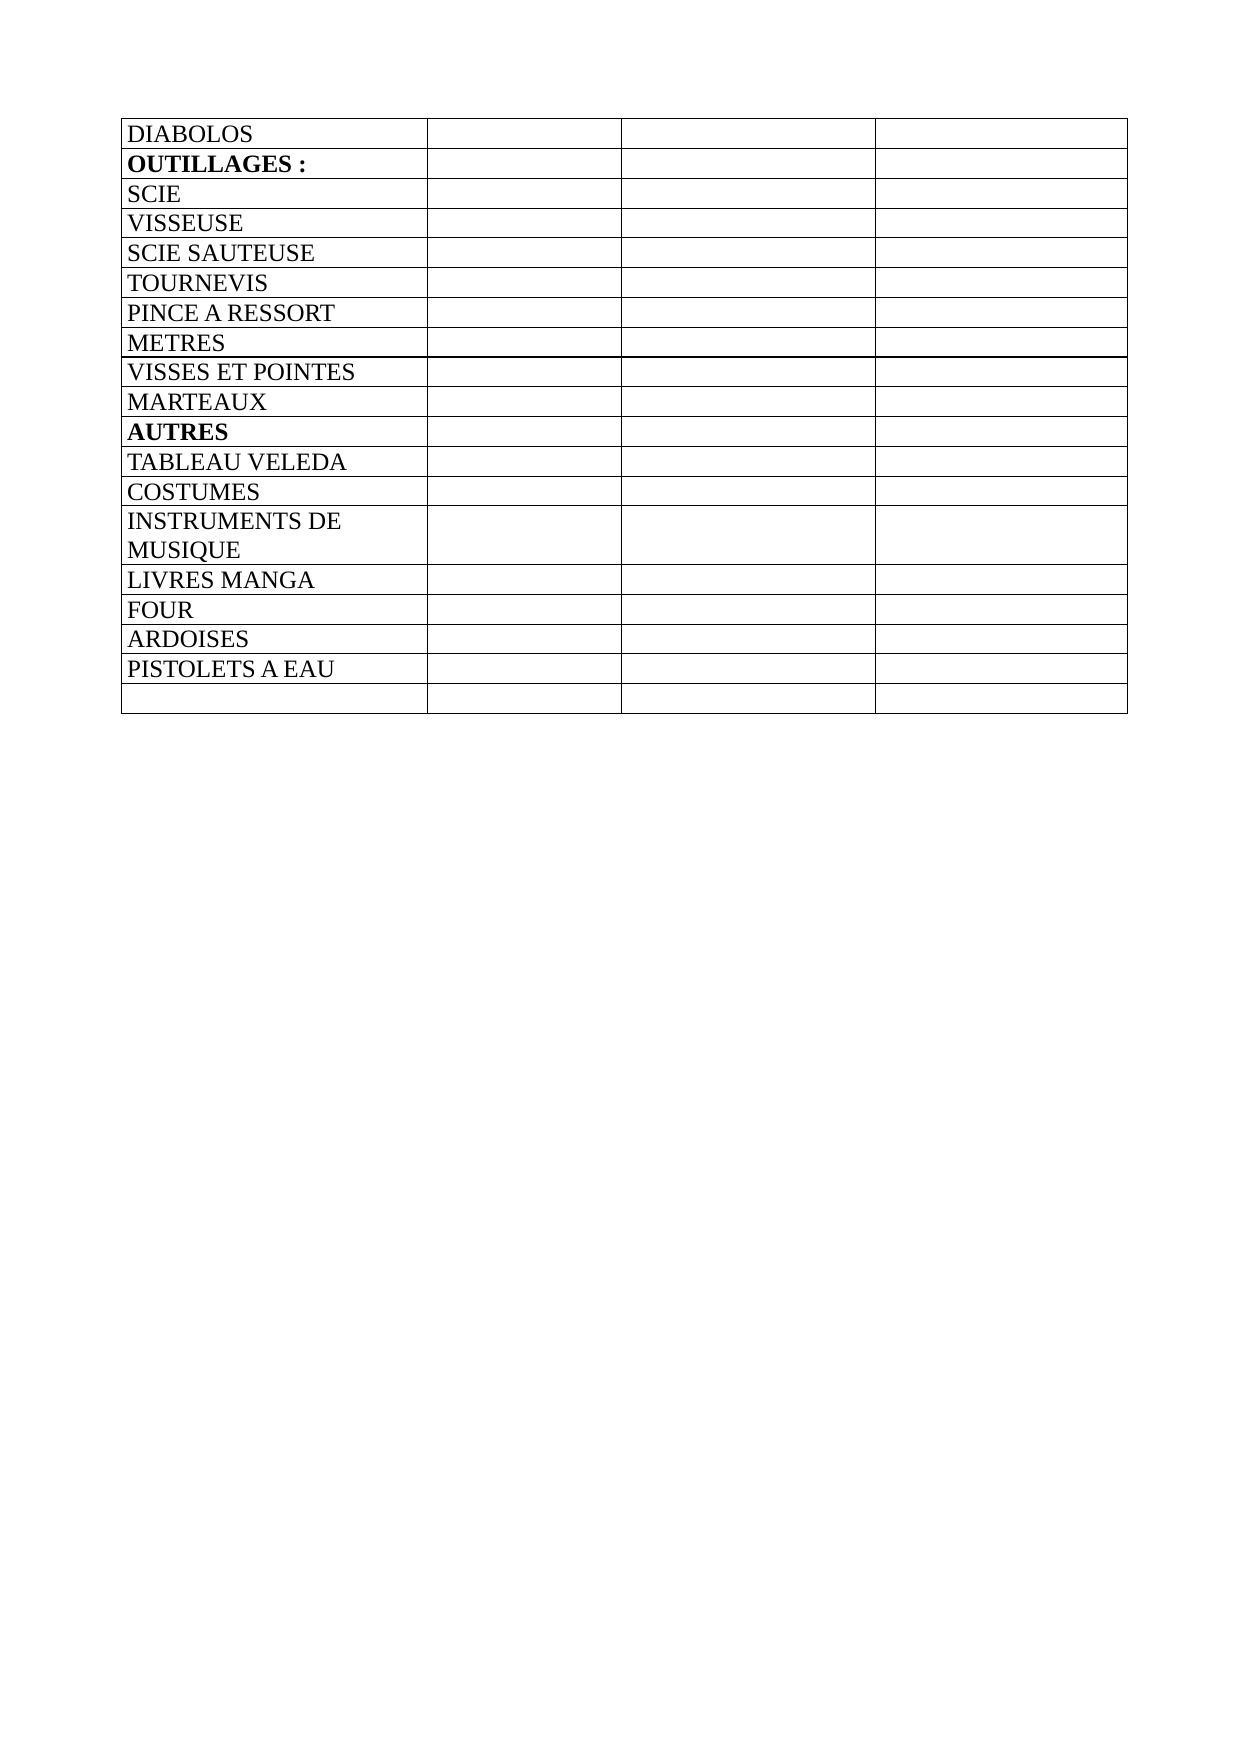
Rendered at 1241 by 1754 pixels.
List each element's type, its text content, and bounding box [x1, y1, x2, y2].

table_cell [428, 387, 621, 416]
table_cell [622, 358, 875, 386]
table_cell [622, 387, 875, 416]
table_cell [428, 684, 621, 713]
table_cell PISTOLETS A EAU [122, 654, 427, 683]
table_cell [876, 328, 1127, 356]
table_cell [622, 298, 875, 327]
table_cell [622, 625, 875, 653]
table_cell VISSES ET POINTES [122, 358, 427, 386]
table_cell [122, 684, 427, 713]
table_cell TABLEAU VELEDA [122, 447, 427, 476]
table_cell [428, 298, 621, 327]
table_cell DIABOLOS [122, 119, 427, 148]
table_cell COSTUMES [122, 477, 427, 505]
table_cell [428, 149, 621, 178]
table_cell [876, 654, 1127, 683]
table_cell VISSEUSE [122, 209, 427, 237]
table_cell SCIE [122, 179, 427, 207]
table_cell [622, 119, 875, 148]
table_cell [428, 565, 621, 594]
table_cell [876, 447, 1127, 476]
table_cell [428, 625, 621, 653]
table_cell [622, 238, 875, 267]
table_cell INSTRUMENTS DE MUSIQUE [122, 506, 427, 564]
table_cell [876, 179, 1127, 207]
table_cell [876, 119, 1127, 148]
table_cell [622, 565, 875, 594]
table_cell [428, 238, 621, 267]
table_cell [876, 477, 1127, 505]
table_cell [876, 298, 1127, 327]
table_cell TOURNEVIS [122, 268, 427, 297]
table_cell [876, 149, 1127, 178]
table_cell [876, 209, 1127, 237]
table_cell [876, 684, 1127, 713]
table_cell [428, 477, 621, 505]
table_cell PINCE A RESSORT [122, 298, 427, 327]
table_cell [428, 328, 621, 356]
table_cell [876, 417, 1127, 446]
table_cell [622, 684, 875, 713]
table_cell [622, 595, 875, 623]
table_cell SCIE SAUTEUSE [122, 238, 427, 267]
table_cell [622, 654, 875, 683]
table_cell FOUR [122, 595, 427, 623]
table_cell [622, 506, 875, 564]
table_cell [622, 328, 875, 356]
table_cell [428, 119, 621, 148]
table_cell [428, 209, 621, 237]
table_cell [428, 595, 621, 623]
table_cell [428, 417, 621, 446]
table_cell [428, 179, 621, 207]
table_cell [622, 179, 875, 207]
table_cell [622, 149, 875, 178]
table_cell [622, 447, 875, 476]
table_cell [876, 238, 1127, 267]
table_cell ARDOISES [122, 625, 427, 653]
table_cell [876, 595, 1127, 623]
table_cell [876, 268, 1127, 297]
table_cell LIVRES MANGA [122, 565, 427, 594]
table_cell OUTILLAGES : [122, 149, 427, 178]
table_cell [428, 447, 621, 476]
table_cell [622, 209, 875, 237]
table_cell [622, 268, 875, 297]
table_cell [876, 565, 1127, 594]
table_cell [622, 477, 875, 505]
table_cell [876, 358, 1127, 386]
table_cell [428, 268, 621, 297]
table_cell [876, 506, 1127, 564]
table_cell [428, 506, 621, 564]
table_cell MARTEAUX [122, 387, 427, 416]
table_cell AUTRES [122, 417, 427, 446]
table_cell [876, 625, 1127, 653]
table_cell METRES [122, 328, 427, 356]
table_cell [428, 654, 621, 683]
table_cell [428, 358, 621, 386]
table_cell [876, 387, 1127, 416]
table_cell [622, 417, 875, 446]
